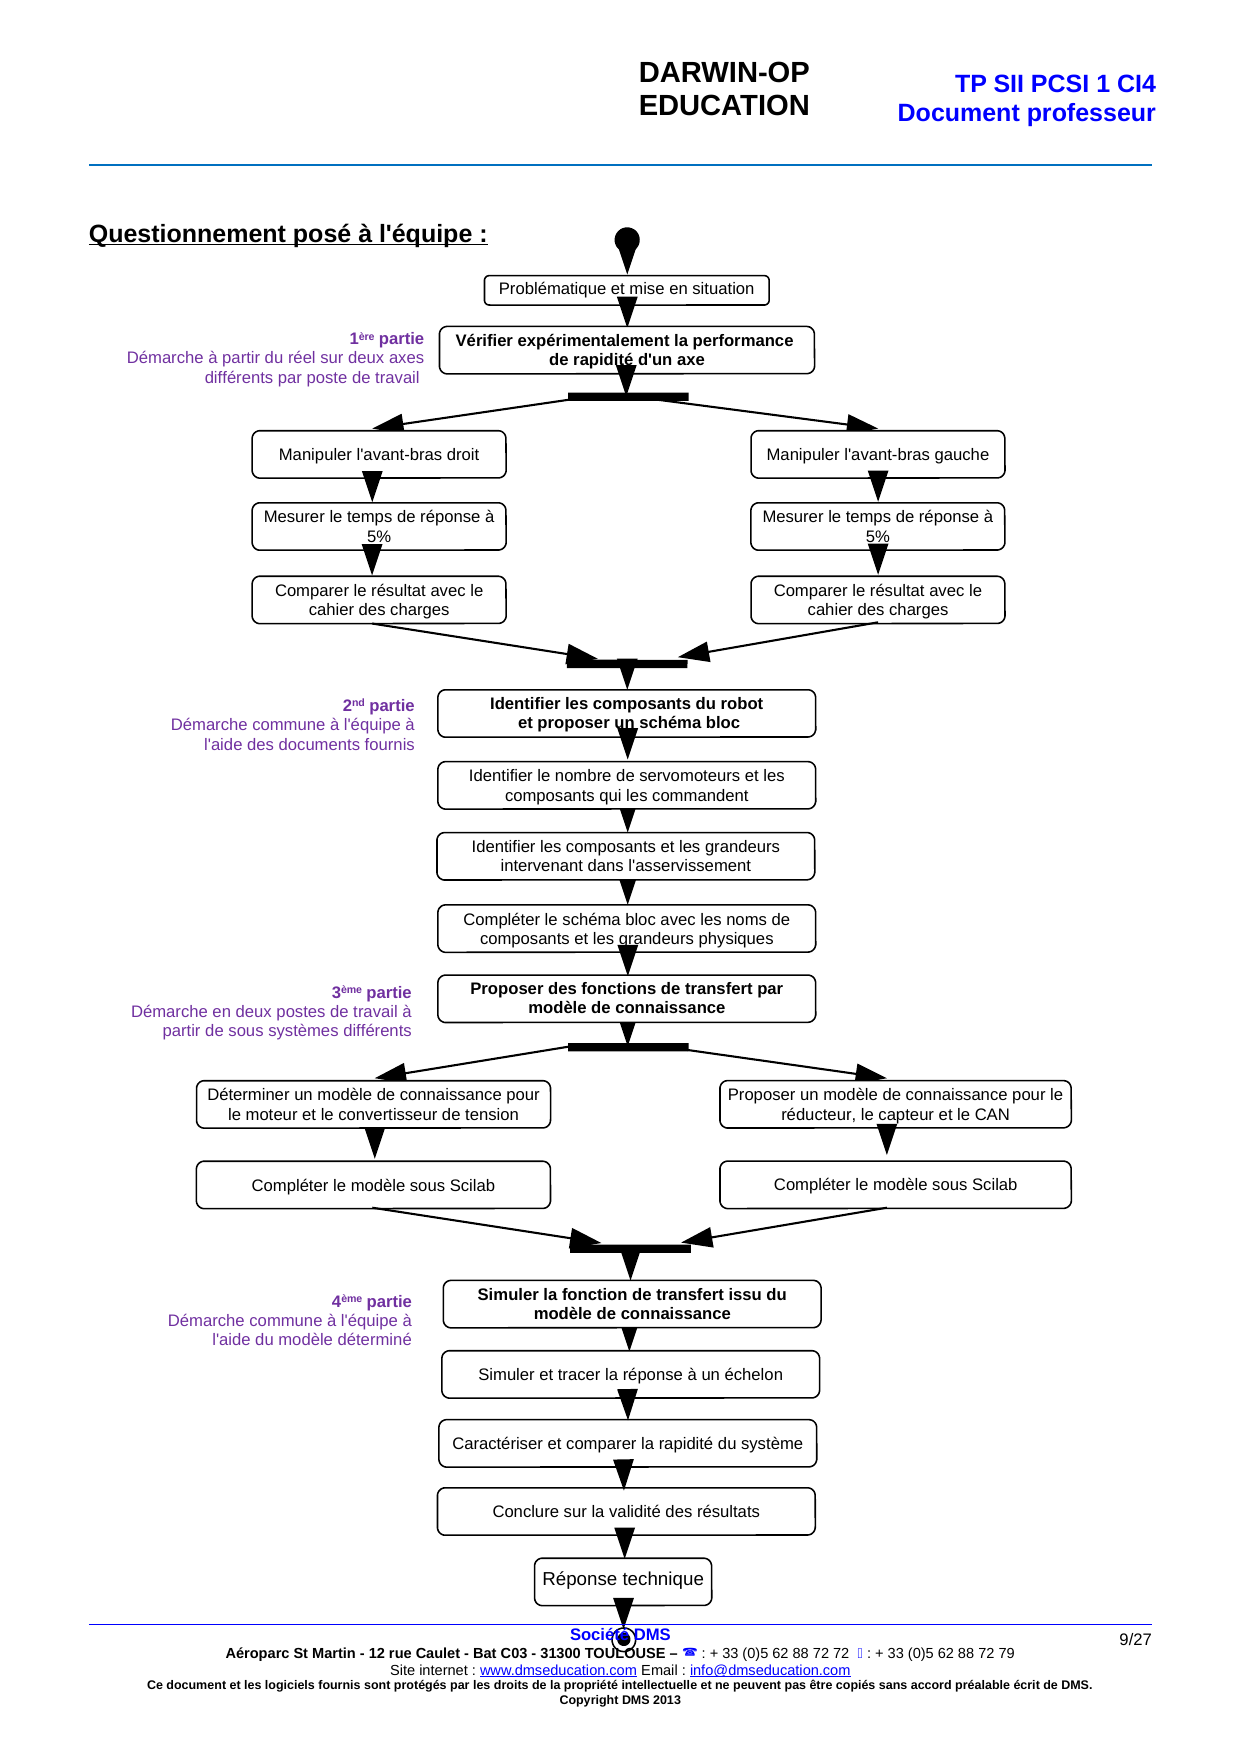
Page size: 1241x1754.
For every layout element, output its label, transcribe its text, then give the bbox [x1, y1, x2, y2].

text Questionnement posé à l'équipe : [89, 219, 1152, 248]
